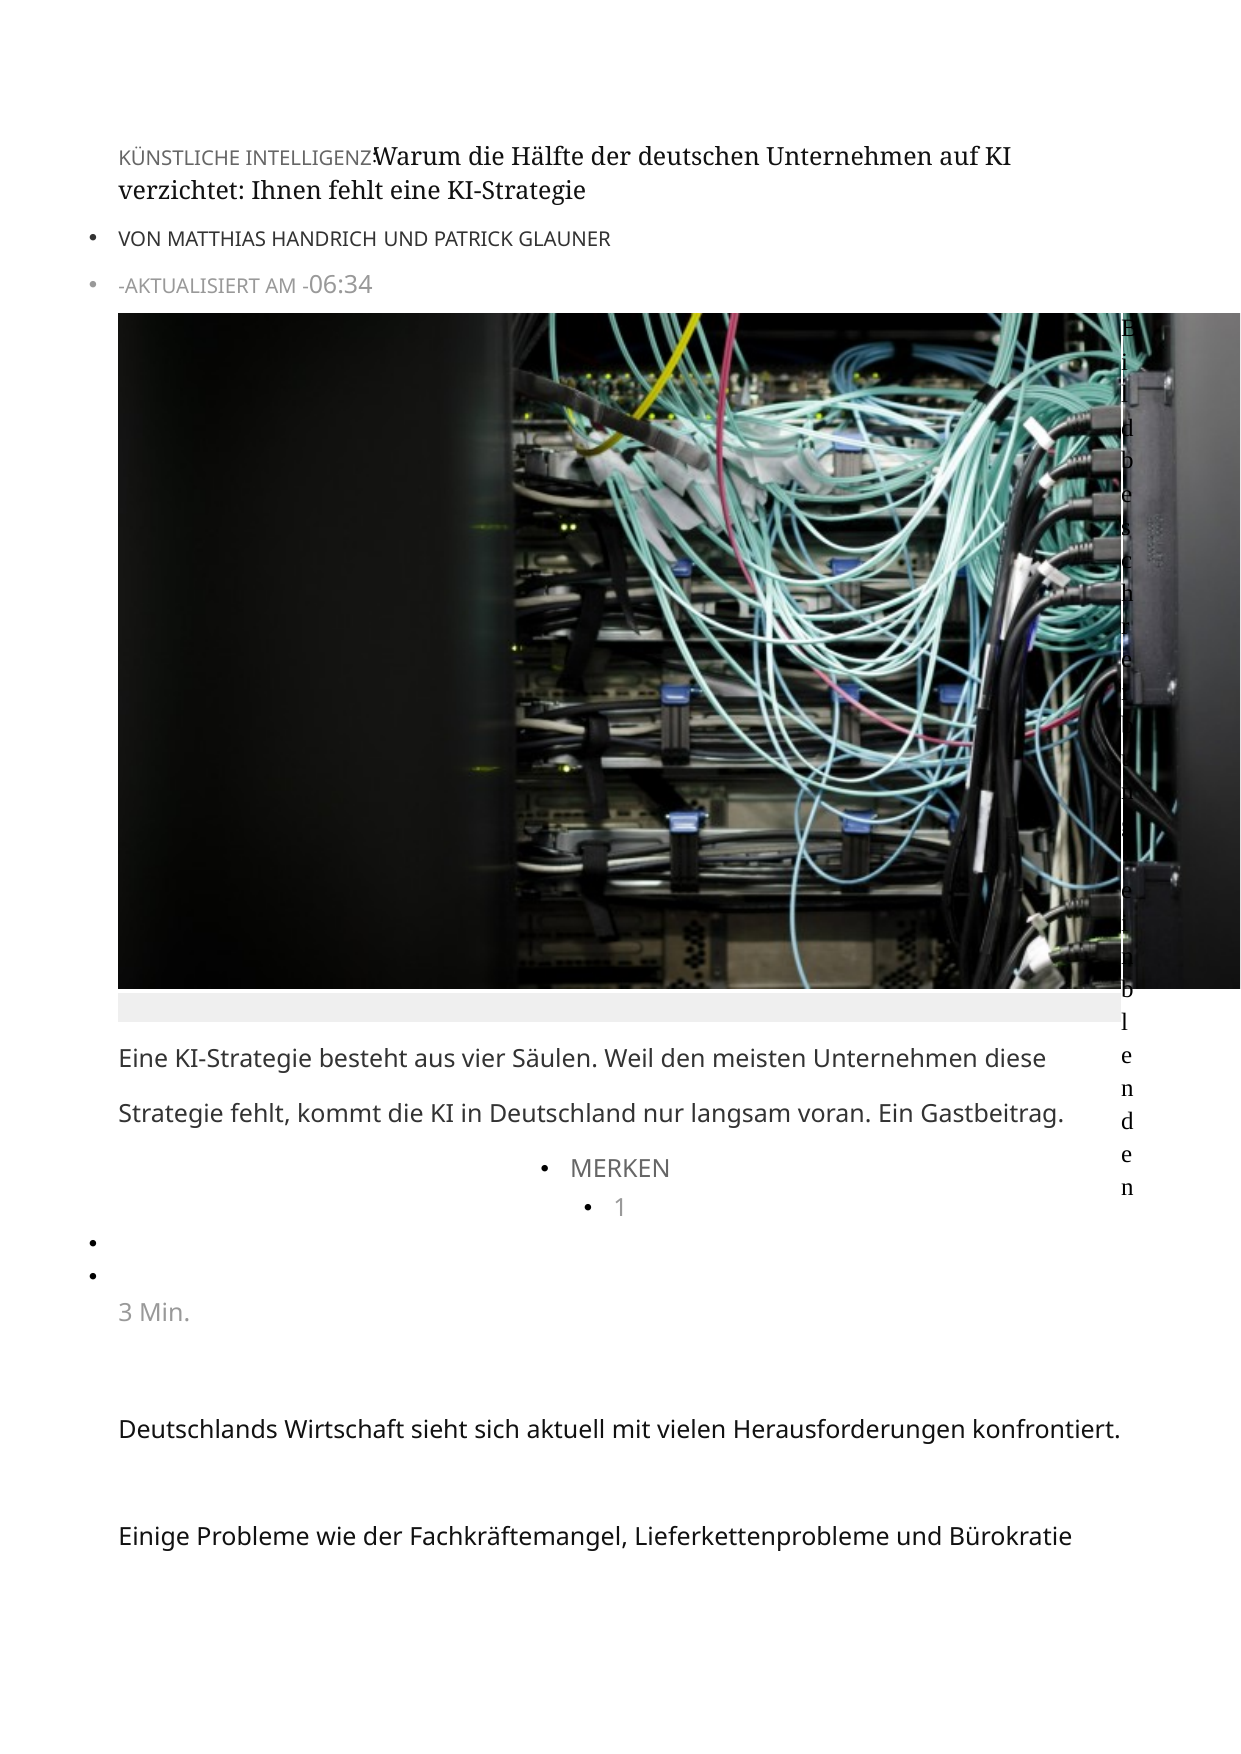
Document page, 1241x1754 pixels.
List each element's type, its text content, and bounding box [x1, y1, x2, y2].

subtitle KÜNSTLICHE INTELLIGENZWarum die Hälfte der deutschen Unternehmen auf KI verzichtet: Ihnen fehlt eine KI-Strategie [118, 139, 1122, 207]
list -AKTUALISIERT AM -06:34 [118, 267, 1122, 301]
text Deutschlands Wirtschaft sieht sich aktuell mit vielen Herausforderungen konfrontiert. Einige Probleme wie der Fachkräftemangel, Lieferkettenprobleme und Bürokratie [118, 1412, 1122, 1552]
list VON MATTHIAS HANDRICH UND PATRICK GLAUNER [118, 219, 1122, 254]
picture [118, 313, 1121, 989]
list MERKEN [118, 1151, 1121, 1185]
picture [1125, 723, 1130, 732]
list 1 [118, 1190, 1122, 1224]
picture [1125, 458, 1130, 467]
text 3 Min. [118, 1295, 1122, 1329]
picture [1126, 328, 1134, 335]
text Eine KI-Strategie besteht aus vier Säulen. Weil den meisten Unternehmen diese Strategie fehlt, kommt die KI in Deutschland nur langsam voran. Ein Gastbeitrag. [118, 1040, 1121, 1129]
picture [1126, 321, 1133, 327]
picture [1123, 313, 1241, 989]
